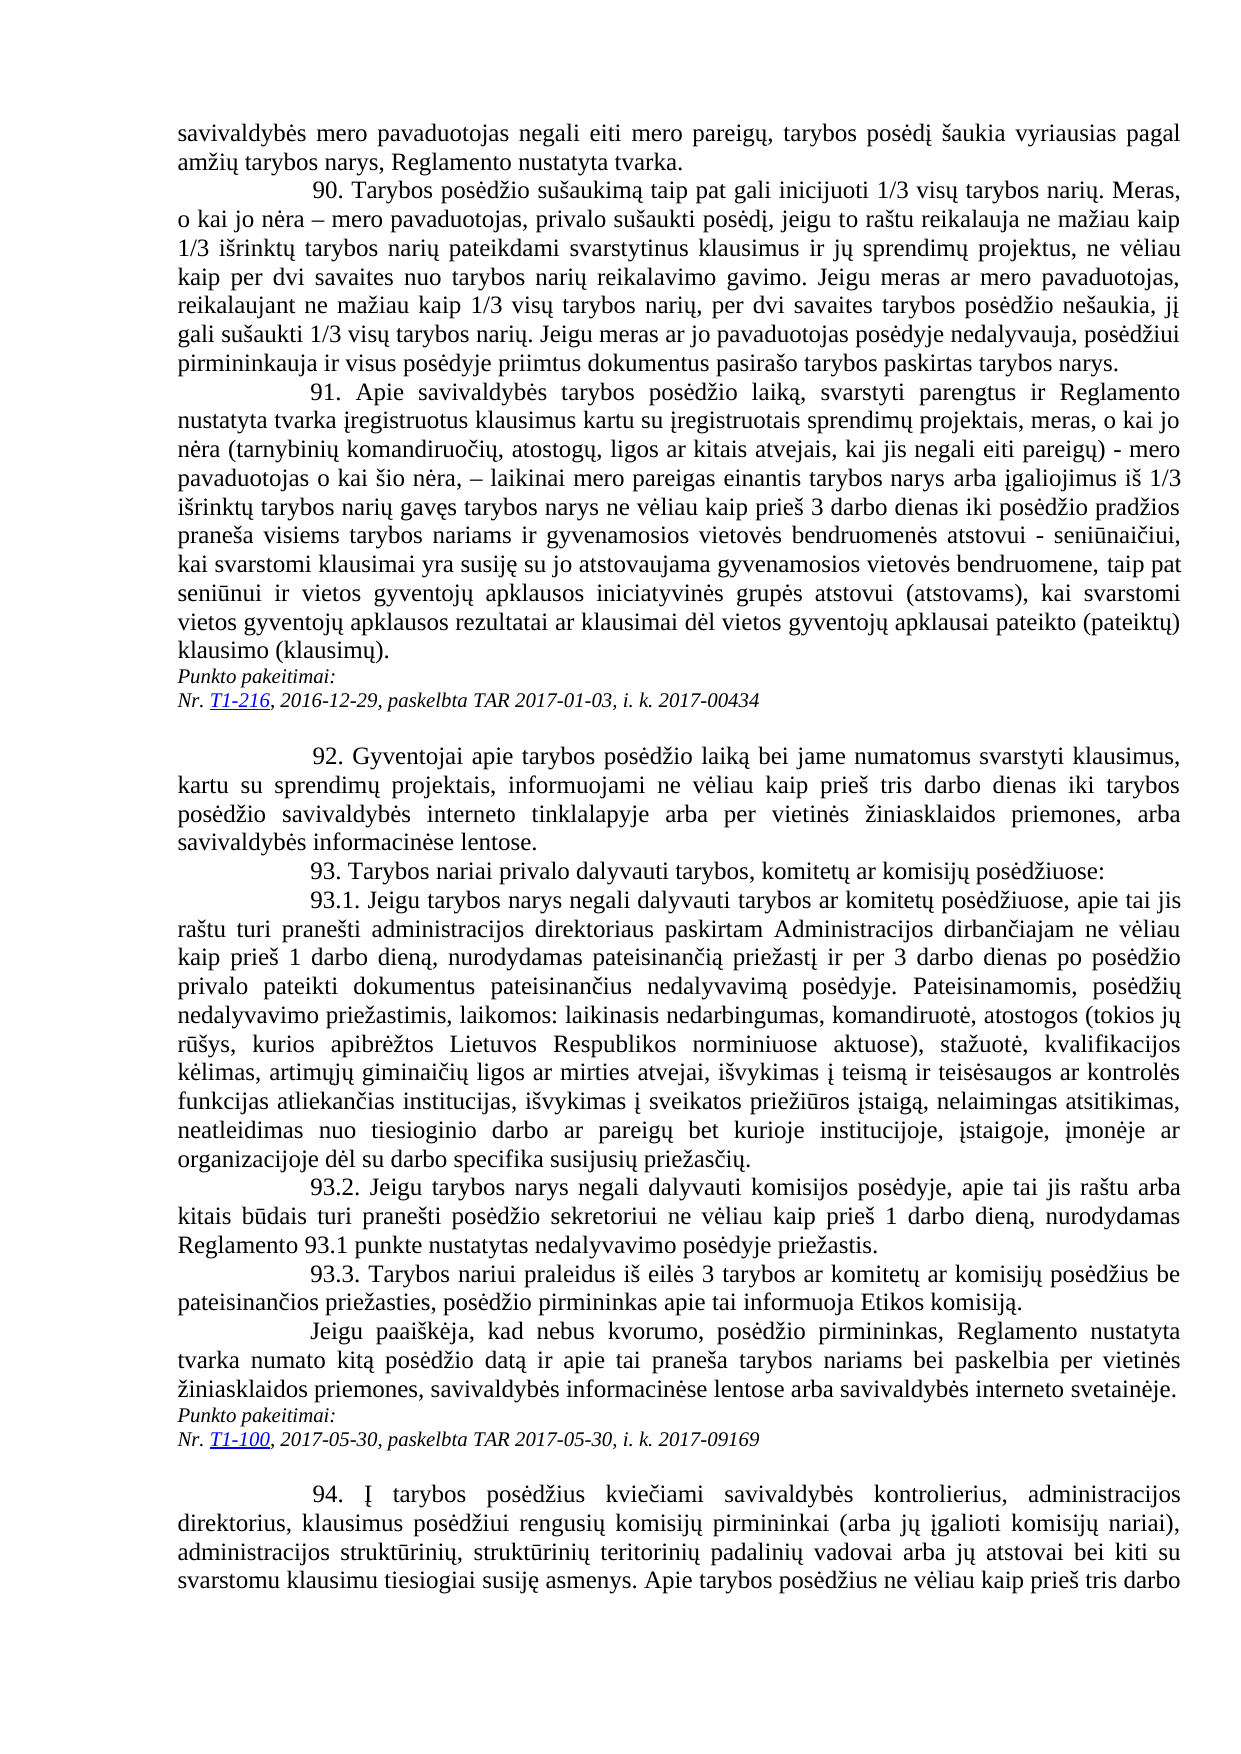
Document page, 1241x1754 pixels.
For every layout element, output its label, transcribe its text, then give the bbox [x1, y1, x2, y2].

text Punkto pakeitimai: [177, 664, 1181, 688]
text 94. Į tarybos posėdžius kviečiami savivaldybės kontrolierius, administracijos direktorius, klausimus posėdžiui rengusių komisijų pirmininkai (arba jų įgalioti komisijų nariai), administracijos struktūrinių, struktūrinių teritorinių padalinių vadovai arba jų atstovai bei kiti su svarstomu klausimu tiesiogiai susiję asmenys. Apie tarybos posėdžius ne vėliau kaip prieš tris darbo [177, 1479, 1181, 1594]
text savivaldybės mero pavaduotojas negali eiti mero pareigų, tarybos posėdį šaukia vyriausias pagal amžių tarybos narys, Reglamento nustatyta tvarka. [177, 118, 1181, 176]
text Punkto pakeitimai: [177, 1402, 1181, 1427]
text 93.2. Jeigu tarybos narys negali dalyvauti komisijos posėdyje, apie tai jis raštu arba kitais būdais turi pranešti posėdžio sekretoriui ne vėliau kaip prieš 1 darbo dieną, nurodydamas Reglamento 93.1 punkte nustatytas nedalyvavimo posėdyje priežastis. [177, 1172, 1181, 1259]
text Nr. T1-216, 2016-12-29, paskelbta TAR 2017-01-03, i. k. 2017-00434 [177, 688, 1181, 712]
text 93.1. Jeigu tarybos narys negali dalyvauti tarybos ar komitetų posėdžiuose, apie tai jis raštu turi pranešti administracijos direktoriaus paskirtam Administracijos dirbančiajam ne vėliau kaip prieš 1 darbo dieną, nurodydamas pateisinančią priežastį ir per 3 darbo dienas po posėdžio privalo pateikti dokumentus pateisinančius nedalyvavimą posėdyje. Pateisinamomis, posėdžių nedalyvavimo priežastimis, laikomos: laikinasis nedarbingumas, komandiruotė, atostogos (tokios jų rūšys, kurios apibrėžtos Lietuvos Respublikos norminiuose aktuose), stažuotė, kvalifikacijos kėlimas, artimųjų giminaičių ligos ar mirties atvejai, išvykimas į teismą ir teisėsaugos ar kontrolės funkcijas atliekančias institucijas, išvykimas į sveikatos priežiūros įstaigą, nelaimingas atsitikimas, neatleidimas nuo tiesioginio darbo ar pareigų bet kurioje institucijoje, įstaigoje, įmonėje ar organizacijoje dėl su darbo specifika susijusių priežasčių. [177, 885, 1181, 1172]
text 90. Tarybos posėdžio sušaukimą taip pat gali inicijuoti 1/3 visų tarybos narių. Meras, o kai jo nėra – mero pavaduotojas, privalo sušaukti posėdį, jeigu to raštu reikalauja ne mažiau kaip 1/3 išrinktų tarybos narių pateikdami svarstytinus klausimus ir jų sprendimų projektus, ne vėliau kaip per dvi savaites nuo tarybos narių reikalavimo gavimo. Jeigu meras ar mero pavaduotojas, reikalaujant ne mažiau kaip 1/3 visų tarybos narių, per dvi savaites tarybos posėdžio nešaukia, jį gali sušaukti 1/3 visų tarybos narių. Jeigu meras ar jo pavaduotojas posėdyje nedalyvauja, posėdžiui pirmininkauja ir visus posėdyje priimtus dokumentus pasirašo tarybos paskirtas tarybos narys. [177, 176, 1181, 377]
text Nr. T1-100, 2017-05-30, paskelbta TAR 2017-05-30, i. k. 2017-09169 [177, 1427, 1181, 1451]
text 93.3. Tarybos nariui praleidus iš eilės 3 tarybos ar komitetų ar komisijų posėdžius be pateisinančios priežasties, posėdžio pirmininkas apie tai informuoja Etikos komisiją. [177, 1259, 1181, 1316]
text Jeigu paaiškėja, kad nebus kvorumo, posėdžio pirmininkas, Reglamento nustatyta tvarka numato kitą posėdžio datą ir apie tai praneša tarybos nariams bei paskelbia per vietinės žiniasklaidos priemones, savivaldybės informacinėse lentose arba savivaldybės interneto svetainėje. [177, 1316, 1181, 1402]
text 91. Apie savivaldybės tarybos posėdžio laiką, svarstyti parengtus ir Reglamento nustatyta tvarka įregistruotus klausimus kartu su įregistruotais sprendimų projektais, meras, o kai jo nėra (tarnybinių komandiruočių, atostogų, ligos ar kitais atvejais, kai jis negali eiti pareigų) - mero pavaduotojas o kai šio nėra, – laikinai mero pareigas einantis tarybos narys arba įgaliojimus iš 1/3 išrinktų tarybos narių gavęs tarybos narys ne vėliau kaip prieš 3 darbo dienas iki posėdžio pradžios praneša visiems tarybos nariams ir gyvenamosios vietovės bendruomenės atstovui - seniūnaičiui, kai svarstomi klausimai yra susiję su jo atstovaujama gyvenamosios vietovės bendruomene, taip pat seniūnui ir vietos gyventojų apklausos iniciatyvinės grupės atstovui (atstovams), kai svarstomi vietos gyventojų apklausos rezultatai ar klausimai dėl vietos gyventojų apklausai pateikto (pateiktų) klausimo (klausimų). [177, 377, 1181, 664]
text 92. Gyventojai apie tarybos posėdžio laiką bei jame numatomus svarstyti klausimus, kartu su sprendimų projektais, informuojami ne vėliau kaip prieš tris darbo dienas iki tarybos posėdžio savivaldybės interneto tinklalapyje arba per vietinės žiniasklaidos priemones, arba savivaldybės informacinėse lentose. [177, 741, 1181, 856]
text 93. Tarybos nariai privalo dalyvauti tarybos, komitetų ar komisijų posėdžiuose: [177, 856, 1181, 885]
